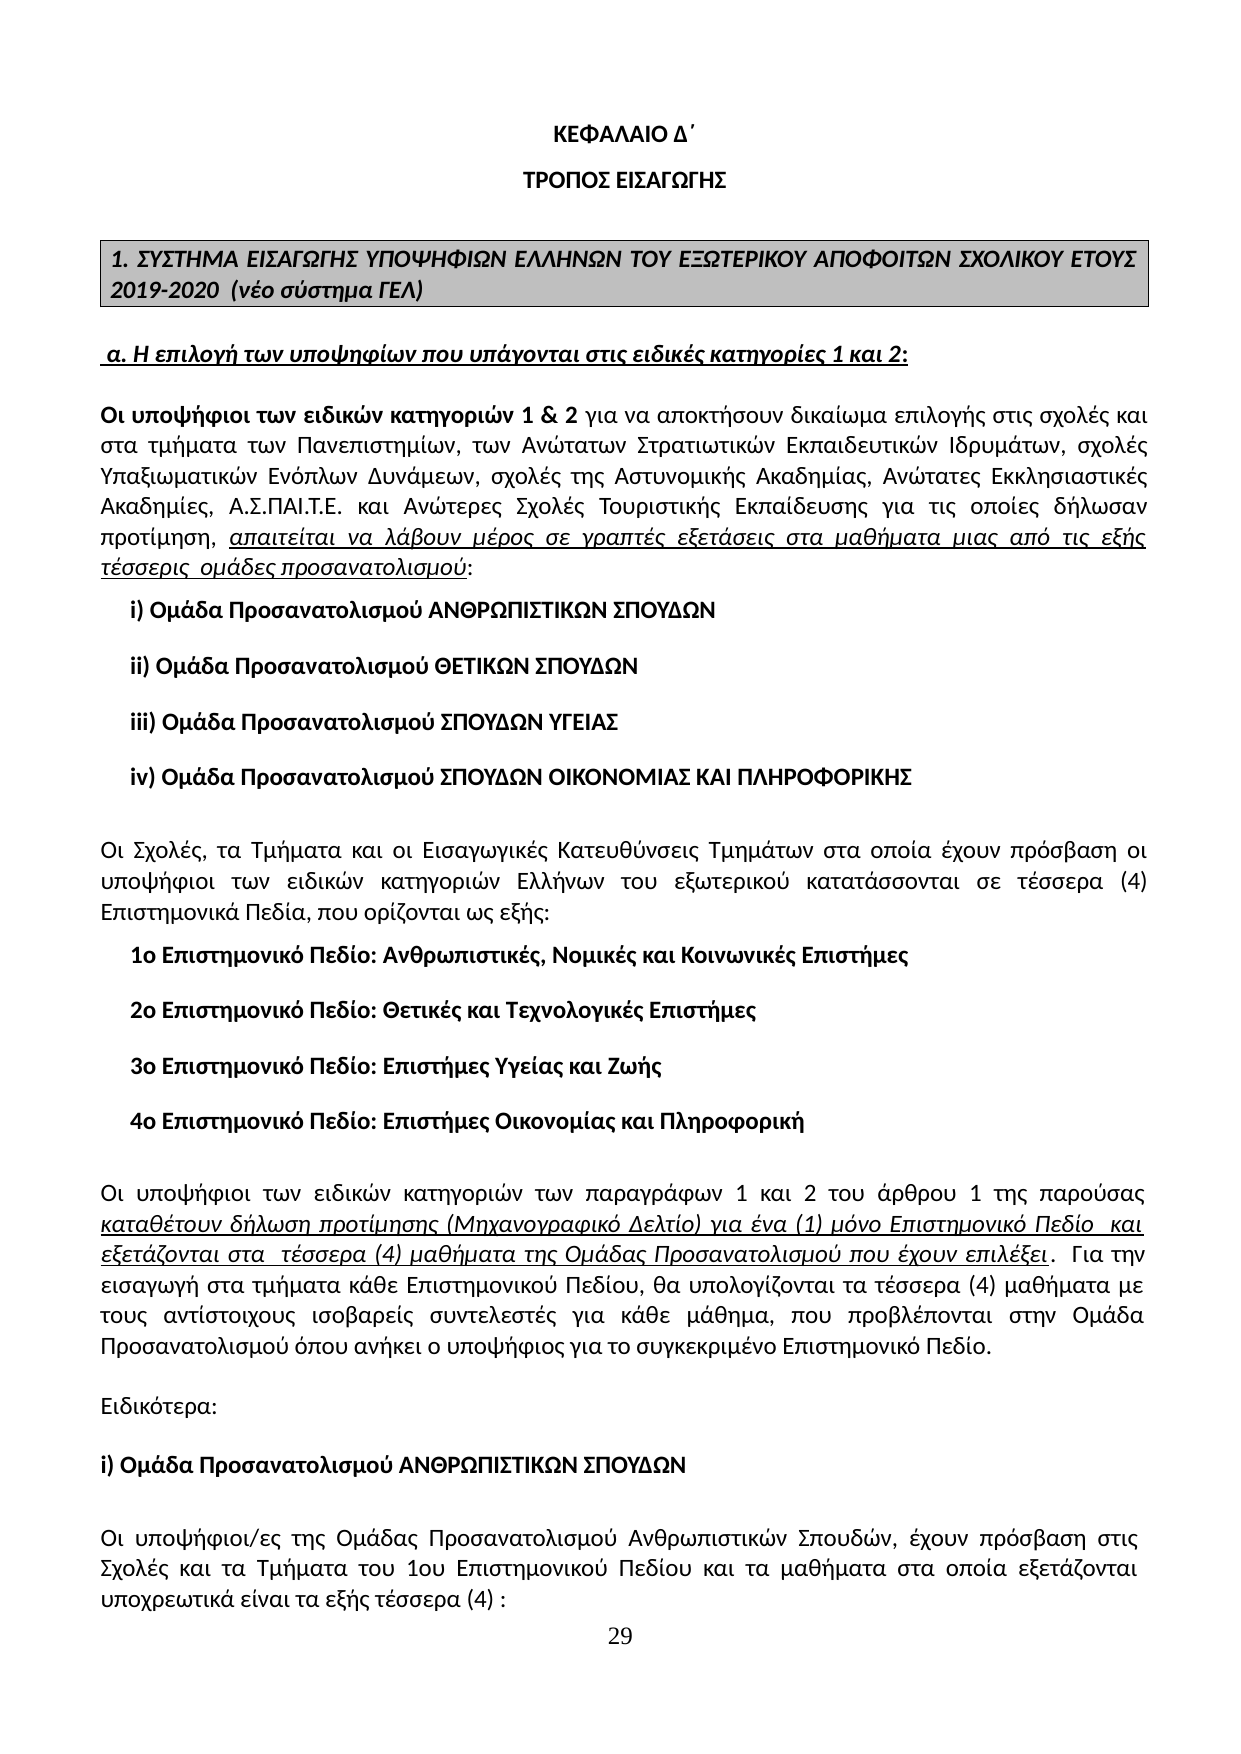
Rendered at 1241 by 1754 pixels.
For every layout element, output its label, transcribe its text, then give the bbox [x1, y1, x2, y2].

text i) Ομάδα Προσανατολισμού ΑΝΘΡΩΠΙΣΤΙΚΩΝ ΣΠΟΥΔΩΝ [100, 1449, 1140, 1480]
text Οι υποψήφιοι των ειδικών κατηγοριών 1 & 2 για να αποκτήσουν δικαίωμα επιλογής στις σχολές και στα τμήματα των Πανεπιστημίων, των Ανώτατων Στρατιωτικών Εκπαιδευτικών Ιδρυμάτων, σχολές Υπαξιωματικών Ενόπλων Δυνάμεων, σχολές της Αστυνομικής Ακαδημίας, Ανώτατες Εκκλησιαστικές Ακαδημίες, Α.Σ.ΠΑΙ.Τ.Ε. και Ανώτερες Σχολές Τουριστικής Εκπαίδευσης για τις οποίες δήλωσαν προτίμηση, απαιτείται να λάβουν μέρος σε γραπτές εξετάσεις στα μαθήματα μιας από τις εξής τέσσερις ομάδες προσανατολισμού: [100, 399, 1149, 582]
text 3o Επιστημονικό Πεδίο: Επιστήμες Υγείας και Ζωής [100, 1050, 1149, 1080]
text 1o Επιστημονικό Πεδίο: Ανθρωπιστικές, Νομικές και Κοινωνικές Επιστήμες [100, 939, 1149, 969]
text iii) Ομάδα Προσανατολισμού ΣΠΟΥΔΩΝ ΥΓΕΙΑΣ [100, 706, 1149, 736]
subtitle ΚΕΦΑΛΑΙΟ Δ΄ [100, 118, 1149, 149]
text α. Η επιλογή των υποψηφίων που υπάγονται στις ειδικές κατηγορίες 1 και 2: [100, 338, 1149, 368]
text Οι Σχολές, τα Τμήματα και οι Εισαγωγικές Κατευθύνσεις Τμημάτων στα οποία έχουν πρόσβαση οι υποψήφιοι των ειδικών κατηγοριών Ελλήνων του εξωτερικού κατατάσσονται σε τέσσερα (4) Επιστημονικά Πεδία, που ορίζονται ως εξής: [100, 835, 1149, 926]
text i) Ομάδα Προσανατολισμού ΑΝΘΡΩΠΙΣΤΙΚΩΝ ΣΠΟΥΔΩΝ [100, 594, 1149, 625]
text 1. ΣΥΣΤΗΜΑ ΕΙΣΑΓΩΓΗΣ ΥΠΟΨΗΦΙΩΝ ΕΛΛΗΝΩΝ ΤΟΥ ΕΞΩΤΕΡΙΚΟΥ ΑΠΟΦΟΙΤΩΝ ΣΧΟΛΙΚΟΥ ΕΤΟΥΣ 2019-2020 (νέο σύστημα ΓΕΛ) [101, 241, 1148, 306]
text Οι υποψήφιοι των ειδικών κατηγοριών των παραγράφων 1 και 2 του άρθρου 1 της παρούσας καταθέτουν δήλωση προτίμησης (Μηχανογραφικό Δελτίο) για ένα (1) μόνο Επιστημονικό Πεδίο και εξετάζονται στα τέσσερα (4) μαθήματα της Ομάδας Προσανατολισμού που έχουν επιλέξει. Για την εισαγωγή στα τμήματα κάθε Επιστημονικού Πεδίου, θα υπολογίζονται τα τέσσερα (4) μαθήματα με τους αντίστοιχους ισοβαρείς συντελεστές για κάθε μάθημα, που προβλέπονται στην Ομάδα Προσανατολισμού όπου ανήκει ο υποψήφιος για το συγκεκριμένο Επιστημονικό Πεδίο. [100, 1177, 1146, 1361]
text ii) Ομάδα Προσανατολισμού ΘΕΤΙΚΩΝ ΣΠΟΥΔΩΝ [100, 650, 1149, 681]
text Οι υποψήφιοι/ες της Ομάδας Προσανατολισμού Ανθρωπιστικών Σπουδών, έχουν πρόσβαση στις Σχολές και τα Τμήματα του 1ου Επιστημονικού Πεδίου και τα μαθήματα στα οποία εξετάζονται υποχρεωτικά είναι τα εξής τέσσερα (4) : [100, 1522, 1140, 1613]
text iv) Ομάδα Προσανατολισμού ΣΠΟΥΔΩΝ ΟΙΚΟΝΟΜΙΑΣ ΚΑΙ ΠΛΗΡΟΦΟΡΙΚΗΣ [100, 761, 1149, 792]
text Ειδικότερα: [100, 1390, 1149, 1420]
subtitle ΤΡΟΠΟΣ ΕΙΣΑΓΩΓΗΣ [100, 164, 1149, 194]
text 4o Επιστημονικό Πεδίο: Επιστήμες Οικονομίας και Πληροφορική [100, 1105, 1149, 1136]
text 2o Επιστημονικό Πεδίο: Θετικές και Τεχνολογικές Επιστήμες [100, 994, 1149, 1025]
